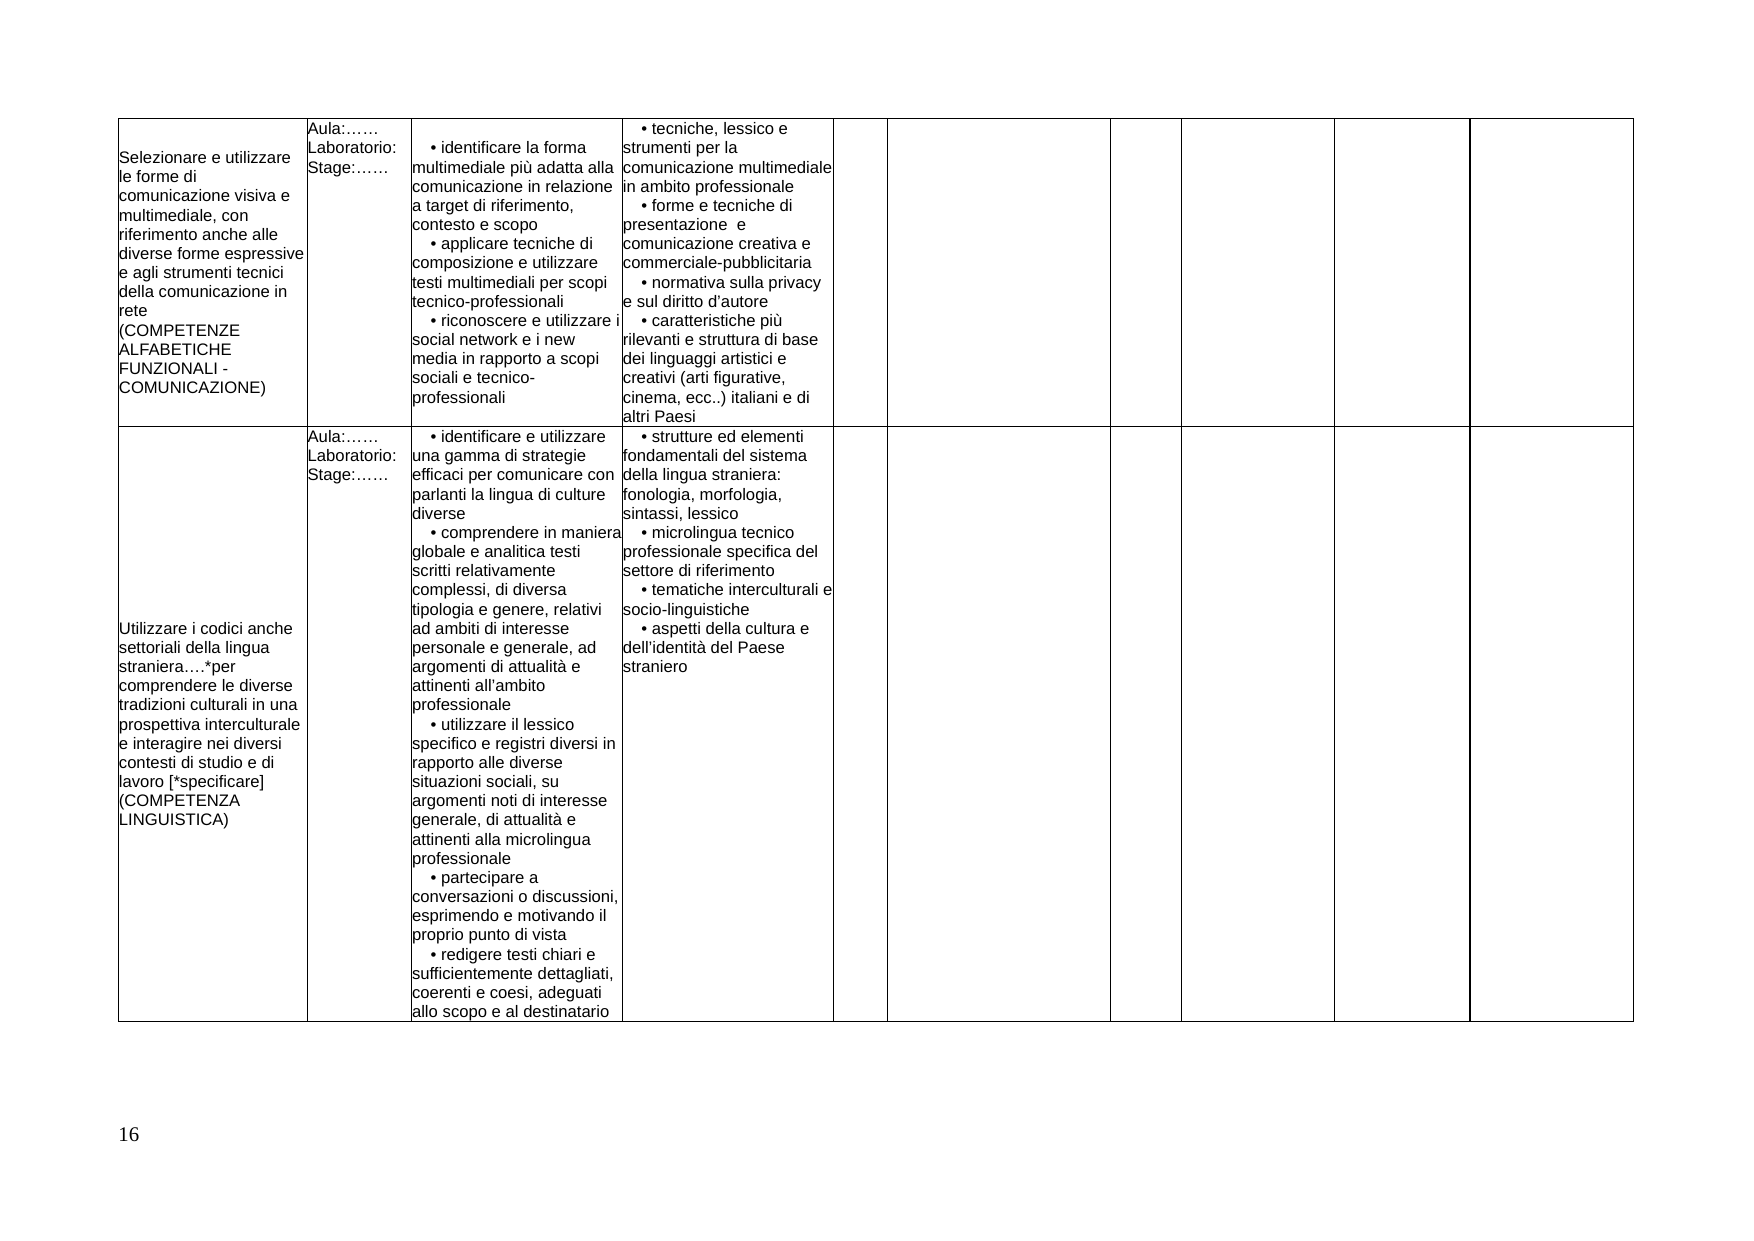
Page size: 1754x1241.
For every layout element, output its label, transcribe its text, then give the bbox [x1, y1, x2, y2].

table_cell [1471, 119, 1633, 426]
table_cell Aula:…… Laboratorio: Stage:…… [308, 427, 411, 1021]
table_cell [1111, 119, 1181, 426]
table_cell [1182, 427, 1334, 1021]
table_cell [1111, 427, 1181, 1021]
table_cell [1335, 427, 1469, 1021]
table_cell • strutture ed elementi fondamentali del sistema della lingua straniera: fonologia, morfologia, sintassi, lessico • microlingua tecnico professionale specifica del settore di riferimento • tematiche interculturali e socio-linguistiche • aspetti della cultura e dell’identità del Paese straniero [623, 427, 833, 1021]
table_cell Selezionare e utilizzare le forme di comunicazione visiva e multimediale, con riferimento anche alle diverse forme espressive e agli strumenti tecnici della comunicazione in rete (COMPETENZE ALFABETICHE FUNZIONALI - COMUNICAZIONE) [119, 119, 307, 426]
table_cell • identificare e utilizzare una gamma di strategie efficaci per comunicare con parlanti la lingua di culture diverse • comprendere in maniera globale e analitica testi scritti relativamente complessi, di diversa tipologia e genere, relativi ad ambiti di interesse personale e generale, ad argomenti di attualità e attinenti all’ambito professionale • utilizzare il lessico specifico e registri diversi in rapporto alle diverse situazioni sociali, su argomenti noti di interesse generale, di attualità e attinenti alla microlingua professionale • partecipare a conversazioni o discussioni, esprimendo e motivando il proprio punto di vista • redigere testi chiari e sufficientemente dettagliati, coerenti e coesi, adeguati allo scopo e al destinatario [412, 427, 622, 1021]
table_cell [834, 119, 887, 426]
table_cell Aula:…… Laboratorio: Stage:…… [308, 119, 411, 426]
table_cell [888, 119, 1110, 426]
table_cell • identificare la forma multimediale più adatta alla comunicazione in relazione a target di riferimento, contesto e scopo • applicare tecniche di composizione e utilizzare testi multimediali per scopi tecnico-professionali • riconoscere e utilizzare i social network e i new media in rapporto a scopi sociali e tecnico-professionali [412, 119, 622, 426]
table_cell [834, 427, 887, 1021]
table_cell [1471, 427, 1633, 1021]
table_cell [1182, 119, 1334, 426]
table_cell • tecniche, lessico e strumenti per la comunicazione multimediale in ambito professionale • forme e tecniche di presentazione e comunicazione creativa e commerciale-pubblicitaria • normativa sulla privacy e sul diritto d’autore • caratteristiche più rilevanti e struttura di base dei linguaggi artistici e creativi (arti figurative, cinema, ecc..) italiani e di altri Paesi [623, 119, 833, 426]
table_cell [888, 427, 1110, 1021]
table_cell [1335, 119, 1469, 426]
table_cell Utilizzare i codici anche settoriali della lingua straniera….*per comprendere le diverse tradizioni culturali in una prospettiva interculturale e interagire nei diversi contesti di studio e di lavoro [*specificare] (COMPETENZA LINGUISTICA) [119, 427, 307, 1021]
